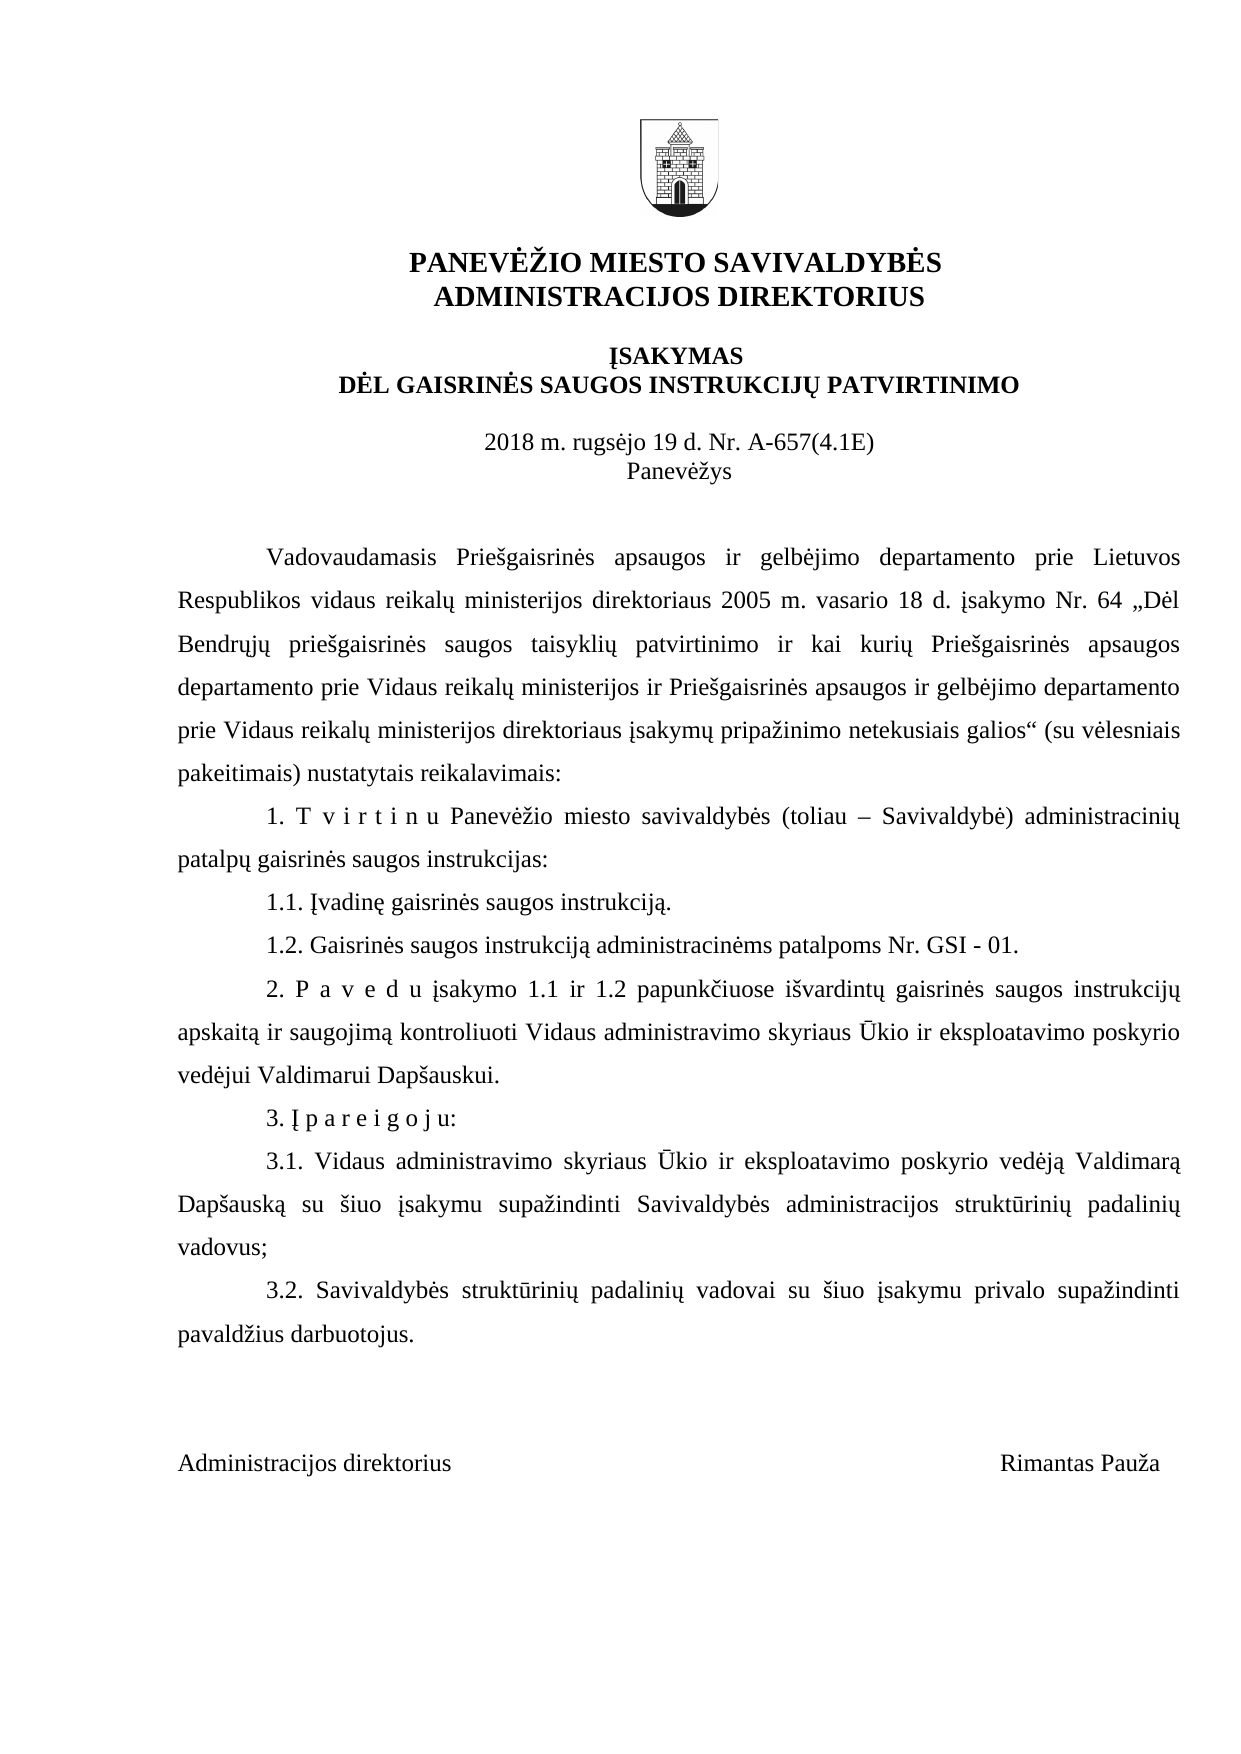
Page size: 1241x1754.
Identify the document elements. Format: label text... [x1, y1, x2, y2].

text ĮSAKYMAS [177, 341, 1181, 370]
text PANEVĖŽIO MIESTO SAVIVALDYBĖS [177, 245, 1181, 279]
text Administracijos direktorius Rimantas Pauža [177, 1448, 1181, 1477]
text 3. Į p a r e i g o j u: [177, 1103, 1181, 1132]
text DĖL GAISRINĖS SAUGOS INSTRUKCIJŲ PATVIRTINIMO [177, 370, 1181, 399]
text Panevėžys [177, 456, 1181, 485]
text 2018 m. rugsėjo 19 d. Nr. A-657(4.1E) [177, 427, 1181, 456]
text 3.1. Vidaus administravimo skyriaus Ūkio ir eksploatavimo poskyrio vedėją Valdimarą Dapšauską su šiuo įsakymu supažindinti Savivaldybės administracijos struktūrinių padalinių vadovus; [177, 1146, 1181, 1261]
text Vadovaudamasis Priešgaisrinės apsaugos ir gelbėjimo departamento prie Lietuvos Respublikos vidaus reikalų ministerijos direktoriaus 2005 m. vasario 18 d. įsakymo Nr. 64 „Dėl Bendrųjų priešgaisrinės saugos taisyklių patvirtinimo ir kai kurių Priešgaisrinės apsaugos departamento prie Vidaus reikalų ministerijos ir Priešgaisrinės apsaugos ir gelbėjimo departamento prie Vidaus reikalų ministerijos direktoriaus įsakymų pripažinimo netekusiais galios“ (su vėlesniais pakeitimais) nustatytais reikalavimais: [177, 542, 1181, 787]
text 1.1. Įvadinę gaisrinės saugos instrukciją. [177, 887, 1181, 916]
text 1.2. Gaisrinės saugos instrukciją administracinėms patalpoms Nr. GSI - 01. [177, 931, 1181, 959]
text 3.2. Savivaldybės struktūrinių padalinių vadovai su šiuo įsakymu privalo supažindinti pavaldžius darbuotojus. [177, 1276, 1181, 1347]
text ADMINISTRACIJOS DIREKTORIUS [177, 279, 1181, 312]
text 2. P a v e d u įsakymo 1.1 ir 1.2 papunkčiuose išvardintų gaisrinės saugos instrukcijų apskaitą ir saugojimą kontroliuoti Vidaus administravimo skyriaus Ūkio ir eksploatavimo poskyrio vedėjui Valdimarui Dapšauskui. [177, 974, 1181, 1089]
text 1. T virtinu Panevėžio miesto savivaldybės (toliau – Savivaldybė) administracinių patalpų gaisrinės saugos instrukcijas: [177, 801, 1181, 873]
